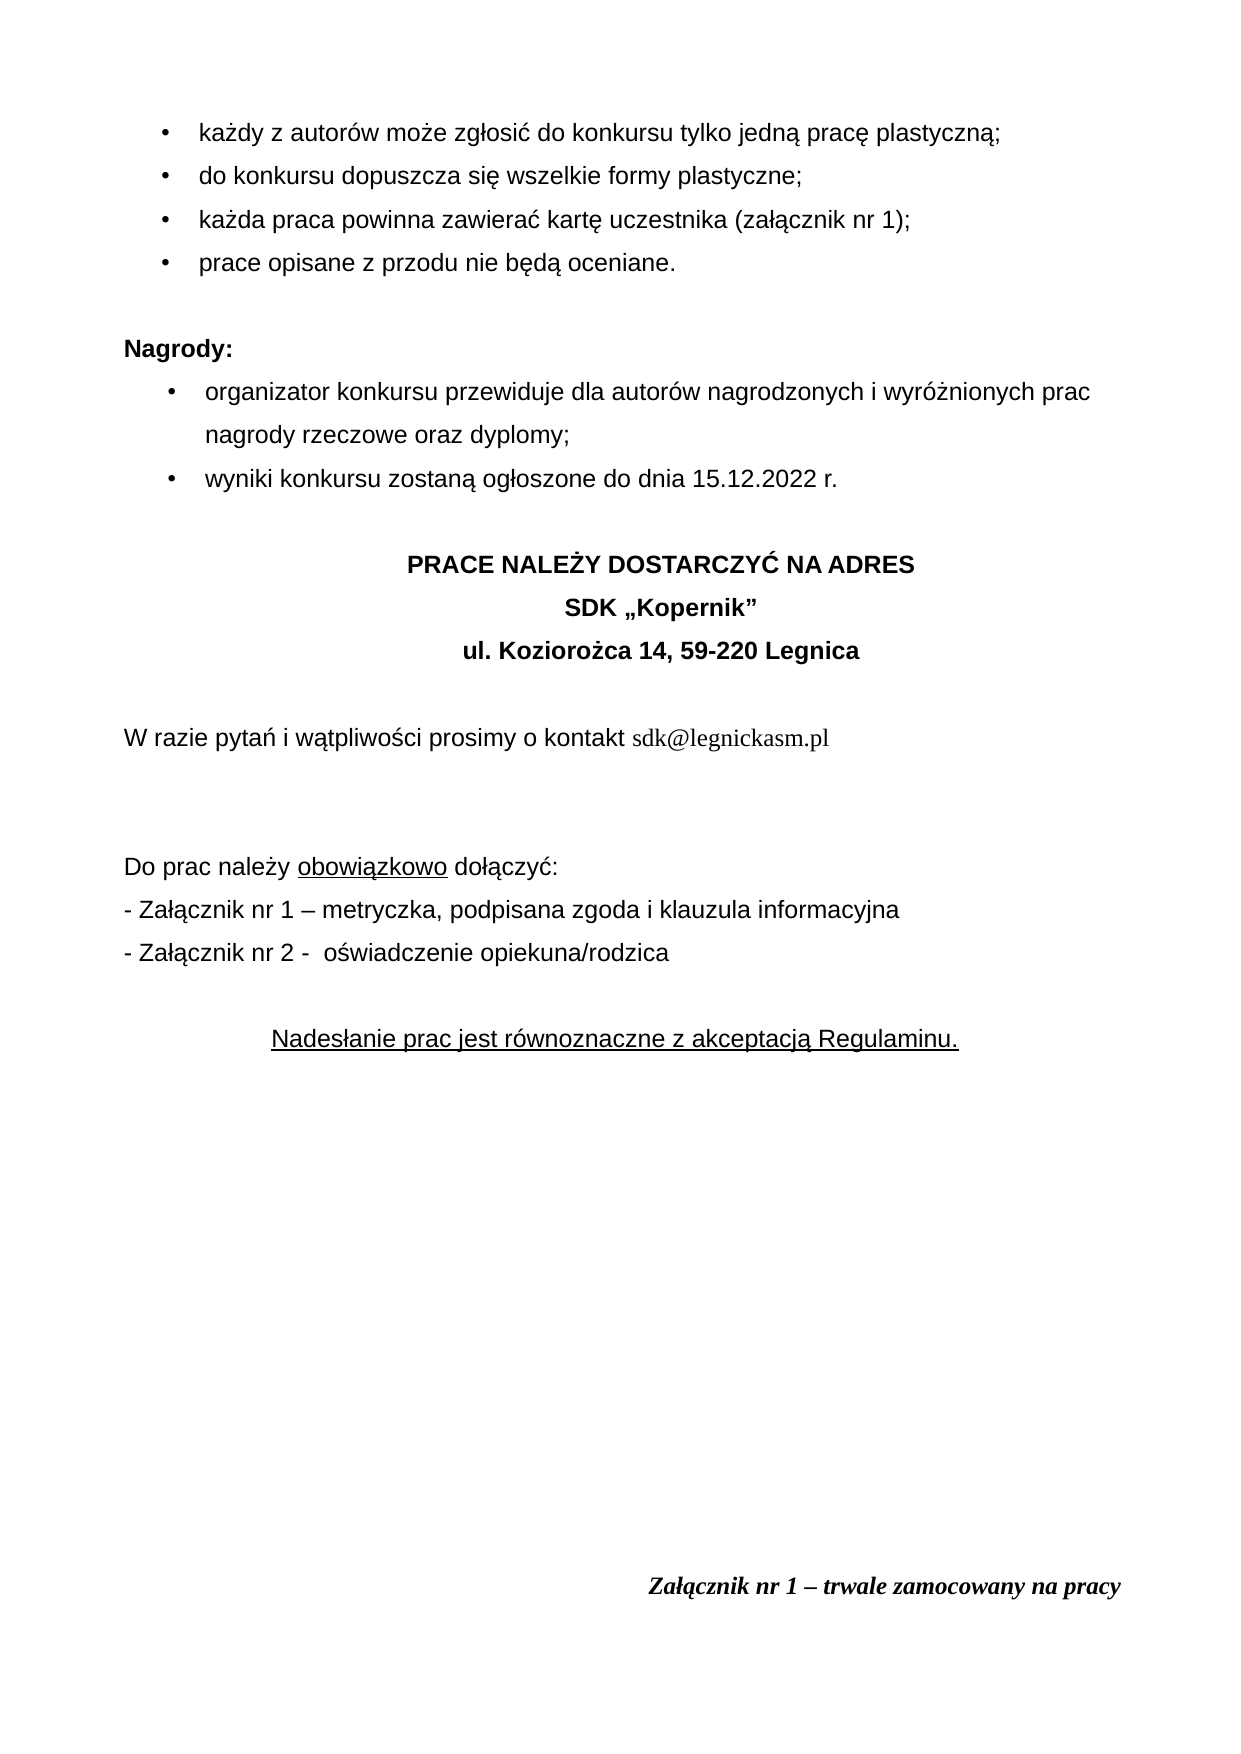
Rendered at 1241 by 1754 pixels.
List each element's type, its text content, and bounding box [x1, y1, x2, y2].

list każdy z autorów może zgłosić do konkursu tylko jedną pracę plastyczną; [161, 118, 1123, 147]
text Nagrody: [123, 334, 1123, 363]
list SDK „Kopernik” [161, 593, 1123, 622]
list ul. Koziorożca 14, 59-220 Legnica [161, 636, 1123, 665]
text - Załącznik nr 2 - oświadczenie opiekuna/rodzica [123, 938, 1123, 967]
text Do prac należy obowiązkowo dołączyć: - Załącznik nr 1 – metryczka, podpisana zgoda i klauzula informacyjna [123, 809, 1123, 924]
list do konkursu dopuszcza się wszelkie formy plastyczne; [161, 161, 1123, 190]
text W razie pytań i wątpliwości prosimy o kontakt sdk@legnickasm.pl [123, 722, 1123, 751]
list PRACE NALEŻY DOSTARCZYĆ NA ADRES [161, 550, 1123, 579]
text Nadesłanie prac jest równoznaczne z akceptacją Regulaminu. [197, 1024, 1123, 1053]
list organizator konkursu przewiduje dla autorów nagrodzonych i wyróżnionych prac nagrody rzeczowe oraz dyplomy; [167, 377, 1123, 449]
text Załącznik nr 1 – trwale zamocowany na pracy [123, 1571, 1123, 1599]
list wyniki konkursu zostaną ogłoszone do dnia 15.12.2022 r. [167, 464, 1123, 492]
list każda praca powinna zawierać kartę uczestnika (załącznik nr 1); [161, 204, 1123, 233]
list prace opisane z przodu nie będą oceniane. [161, 248, 1123, 277]
